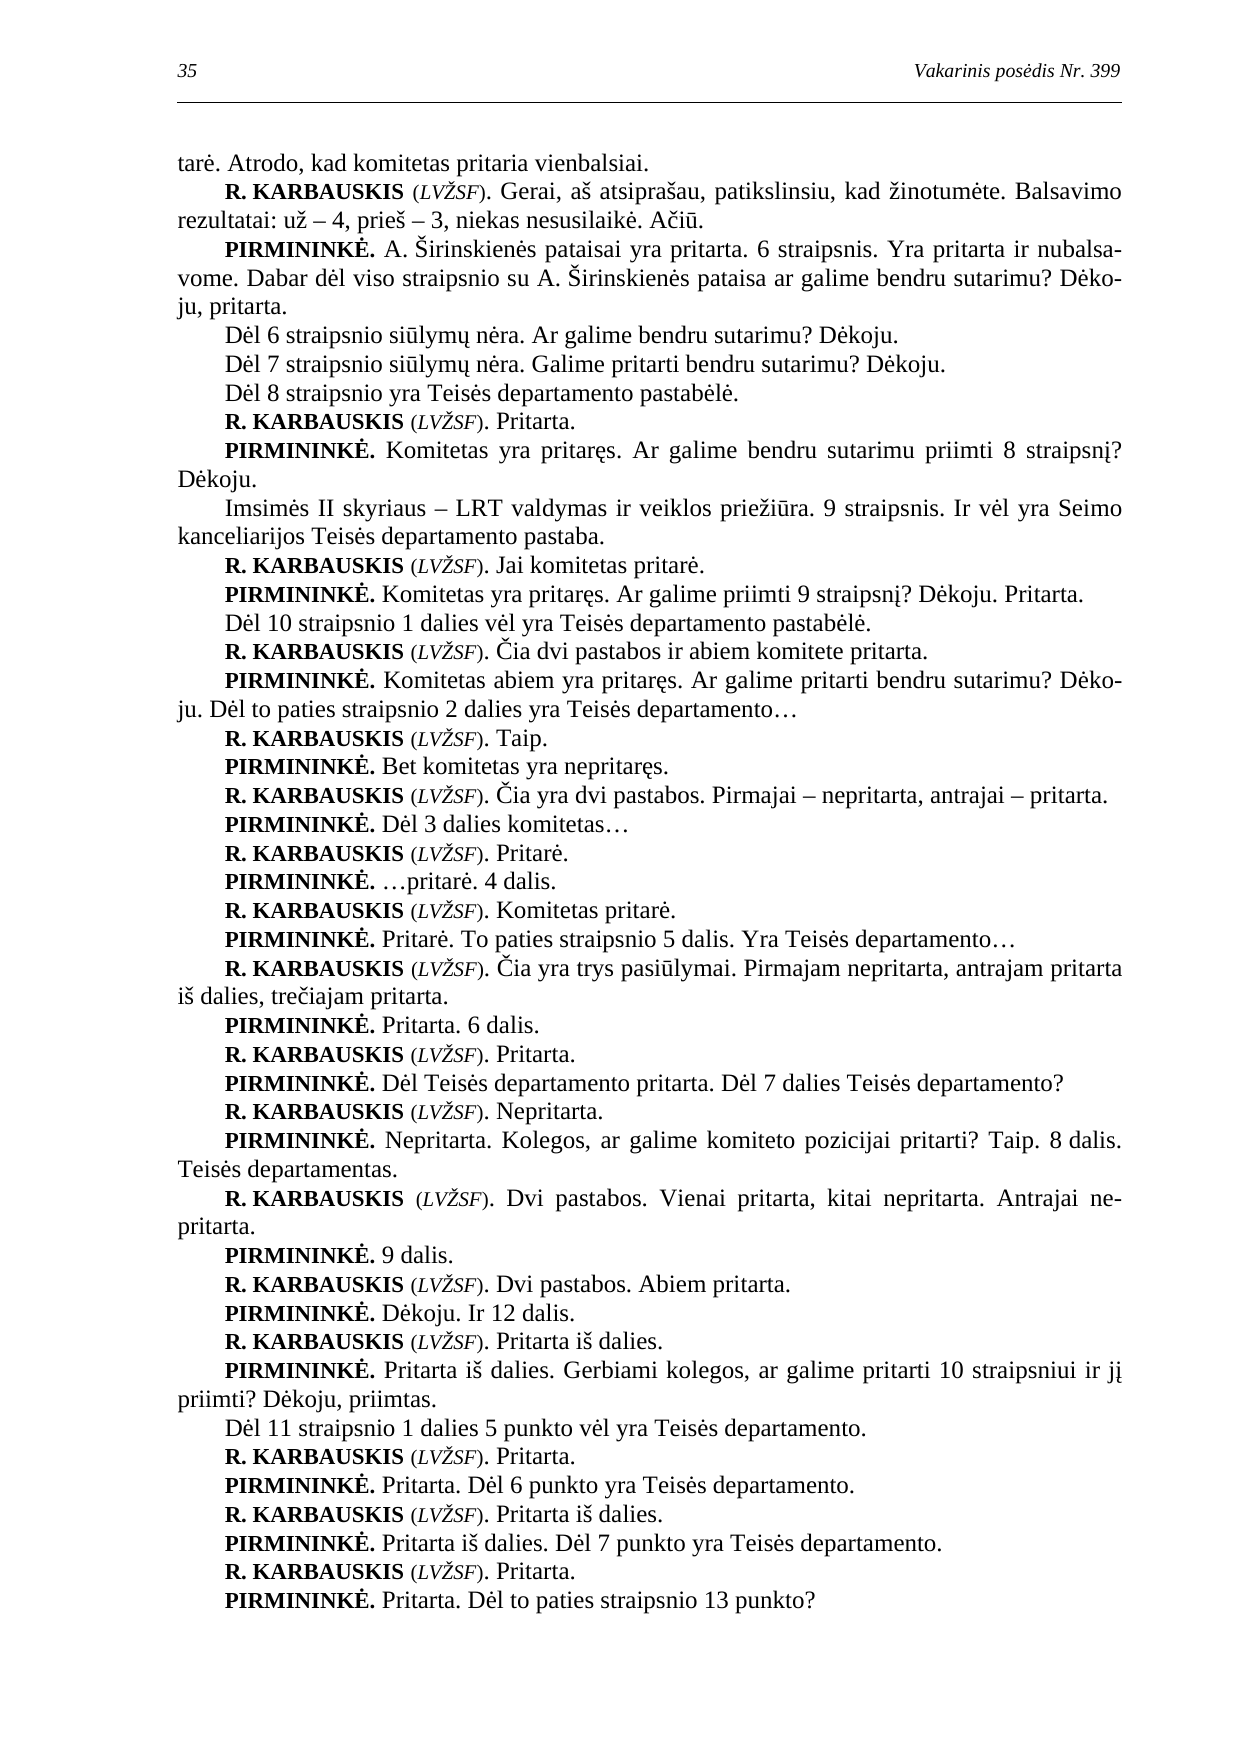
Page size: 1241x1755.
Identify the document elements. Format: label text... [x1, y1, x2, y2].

text R. KARBAUSKIS (LVŽSF). Pri­ta­rė. [177, 838, 1122, 866]
text R. KARBAUSKIS (LVŽSF). Čia yra trys pa­siū­ly­mai. Pir­ma­jam ne­pri­tar­ta, ant­ra­jam pri­tar­ta iš da­lies, tre­čia­jam pri­tar­ta. [177, 953, 1122, 1010]
text PIRMININKĖ. Ko­mi­te­tas yra pri­ta­ręs. Ar ga­li­me ben­dru su­ta­ri­mu pri­im­ti 8 straips­nį? Dė­ko­ju. [177, 435, 1122, 493]
text Dėl 11 straips­nio 1 da­lies 5 punk­to vėl yra Tei­sės de­par­ta­men­to. [177, 1413, 1122, 1441]
text R. KARBAUSKIS (LVŽSF). Čia dvi pa­sta­bos ir abiem ko­mi­te­te pri­tar­ta. [177, 636, 1122, 665]
text R. KARBAUSKIS (LVŽSF). Taip. [177, 723, 1122, 751]
text Dėl 6 straips­nio siū­ly­mų nė­ra. Ar ga­li­me ben­dru su­ta­ri­mu? Dė­ko­ju. [177, 320, 1122, 349]
text R. KARBAUSKIS (LVŽSF). Pri­tar­ta. [177, 406, 1122, 435]
text R. KARBAUSKIS (LVŽSF). Pri­tar­ta. [177, 1556, 1122, 1585]
text R. KARBAUSKIS (LVŽSF). Dvi pa­sta­bos. Abiem pri­tar­ta. [177, 1269, 1122, 1298]
text ta­rė. At­ro­do, kad ko­mi­te­tas pri­ta­ria vien­bal­siai. [177, 148, 1122, 176]
text Dėl 10 straips­nio 1 da­lies vėl yra Tei­sės de­par­ta­men­to pa­sta­bė­lė. [177, 608, 1122, 636]
text Im­si­mės II sky­riaus – LRT val­dy­mas ir veik­los prie­žiū­ra. 9 straips­nis. Ir vėl yra Sei­mo kan­ce­lia­ri­jos Tei­sės de­par­ta­men­to pa­sta­ba. [177, 493, 1122, 550]
text PIRMININKĖ. …pri­ta­rė. 4 da­lis. [177, 866, 1122, 895]
text PIRMININKĖ. Pri­tar­ta. 6 da­lis. [177, 1010, 1122, 1039]
text PIRMININKĖ. Pri­tar­ta. Dėl 6 punk­to yra Tei­sės de­par­ta­men­to. [177, 1470, 1122, 1499]
text PIRMININKĖ. 9 da­lis. [177, 1240, 1122, 1269]
text R. KARBAUSKIS (LVŽSF). Čia yra dvi pa­sta­bos. Pir­ma­jai – ne­pri­tar­ta, ant­ra­jai – pri­tar­ta. [177, 780, 1122, 809]
text PIRMININKĖ. Pri­tar­ta iš da­lies. Dėl 7 punk­to yra Tei­sės de­par­ta­men­to. [177, 1528, 1122, 1556]
text PIRMININKĖ. Ko­mi­te­tas yra pri­ta­ręs. Ar ga­li­me pri­im­ti 9 straips­nį? Dė­ko­ju. Pri­tar­ta. [177, 579, 1122, 608]
text R. KARBAUSKIS (LVŽSF). Pri­tar­ta. [177, 1441, 1122, 1470]
text R. KARBAUSKIS (LVŽSF). Ko­mi­te­tas pri­ta­rė. [177, 895, 1122, 924]
text PIRMININKĖ. Dėl Tei­sės de­par­ta­men­to pri­tar­ta. Dėl 7 da­lies Tei­sės de­par­ta­men­to? [177, 1068, 1122, 1096]
text R. KARBAUSKIS (LVŽSF). Pri­tar­ta iš da­lies. [177, 1499, 1122, 1528]
text R. KARBAUSKIS (LVŽSF). Ne­pri­tar­ta. [177, 1096, 1122, 1125]
text R. KARBAUSKIS (LVŽSF). Jai ko­mi­te­tas pri­ta­rė. [177, 550, 1122, 579]
text PIRMININKĖ. Pri­tar­ta. Dėl to pa­ties straips­nio 13 punk­to? [177, 1585, 1122, 1614]
text Dėl 7 straips­nio siū­ly­mų nė­ra. Ga­li­me pri­tar­ti ben­dru su­ta­ri­mu? Dė­ko­ju. [177, 349, 1122, 378]
text PIRMININKĖ. Pri­ta­rė. To pa­ties straips­nio 5 da­lis. Yra Tei­sės de­par­ta­men­to… [177, 924, 1122, 953]
text PIRMININKĖ. Dė­ko­ju. Ir 12 da­lis. [177, 1298, 1122, 1326]
text R. KARBAUSKIS (LVŽSF). Ge­rai, aš at­si­pra­šau, pa­tiks­lin­siu, kad ži­no­tu­mė­te. Bal­sa­vi­mo re­zul­ta­tai: už – 4, prieš – 3, nie­kas ne­su­si­lai­kė. Ačiū. [177, 176, 1122, 234]
text PIRMININKĖ. A. Ši­rins­kie­nės pa­tai­sai yra pri­tar­ta. 6 straips­nis. Yra pri­tar­ta ir nu­bal­sa­vo­me. Da­bar dėl vi­so straips­nio su A. Ši­rins­kie­nės pa­tai­sa ar ga­li­me ben­dru su­ta­ri­mu? Dė­ko­ju, pri­tar­ta. [177, 234, 1122, 320]
text R. KARBAUSKIS (LVŽSF). Pri­tar­ta iš da­lies. [177, 1326, 1122, 1355]
text PIRMININKĖ. Pri­tar­ta iš da­lies. Ger­bia­mi ko­le­gos, ar ga­li­me pri­tar­ti 10 straips­niui ir jį pri­im­ti? Dė­ko­ju, pri­im­tas. [177, 1355, 1122, 1413]
text R. KARBAUSKIS (LVŽSF). Pri­tar­ta. [177, 1039, 1122, 1068]
text PIRMININKĖ. Ko­mi­te­tas abiem yra pri­ta­ręs. Ar ga­li­me pri­tar­ti ben­dru su­ta­ri­mu? Dė­ko­ju. Dėl to pa­ties straips­nio 2 da­lies yra Tei­sės de­par­ta­men­to… [177, 665, 1122, 723]
text PIRMININKĖ. Dėl 3 da­lies ko­mi­te­tas… [177, 809, 1122, 838]
text Dėl 8 straips­nio yra Tei­sės de­par­ta­men­to pa­sta­bė­lė. [177, 378, 1122, 406]
text PIRMININKĖ. Ne­pri­tar­ta. Ko­le­gos, ar ga­li­me ko­mi­te­to po­zi­ci­jai pri­tar­ti? Taip. 8 da­lis. Tei­sės de­par­ta­men­tas. [177, 1125, 1122, 1183]
text R. KARBAUSKIS (LVŽSF). Dvi pa­sta­bos. Vie­nai pri­tar­ta, ki­tai ne­pri­tar­ta. Ant­ra­jai ne­pritar­ta. [177, 1183, 1122, 1240]
text PIRMININKĖ. Bet ko­mi­te­tas yra ne­pri­ta­ręs. [177, 751, 1122, 780]
